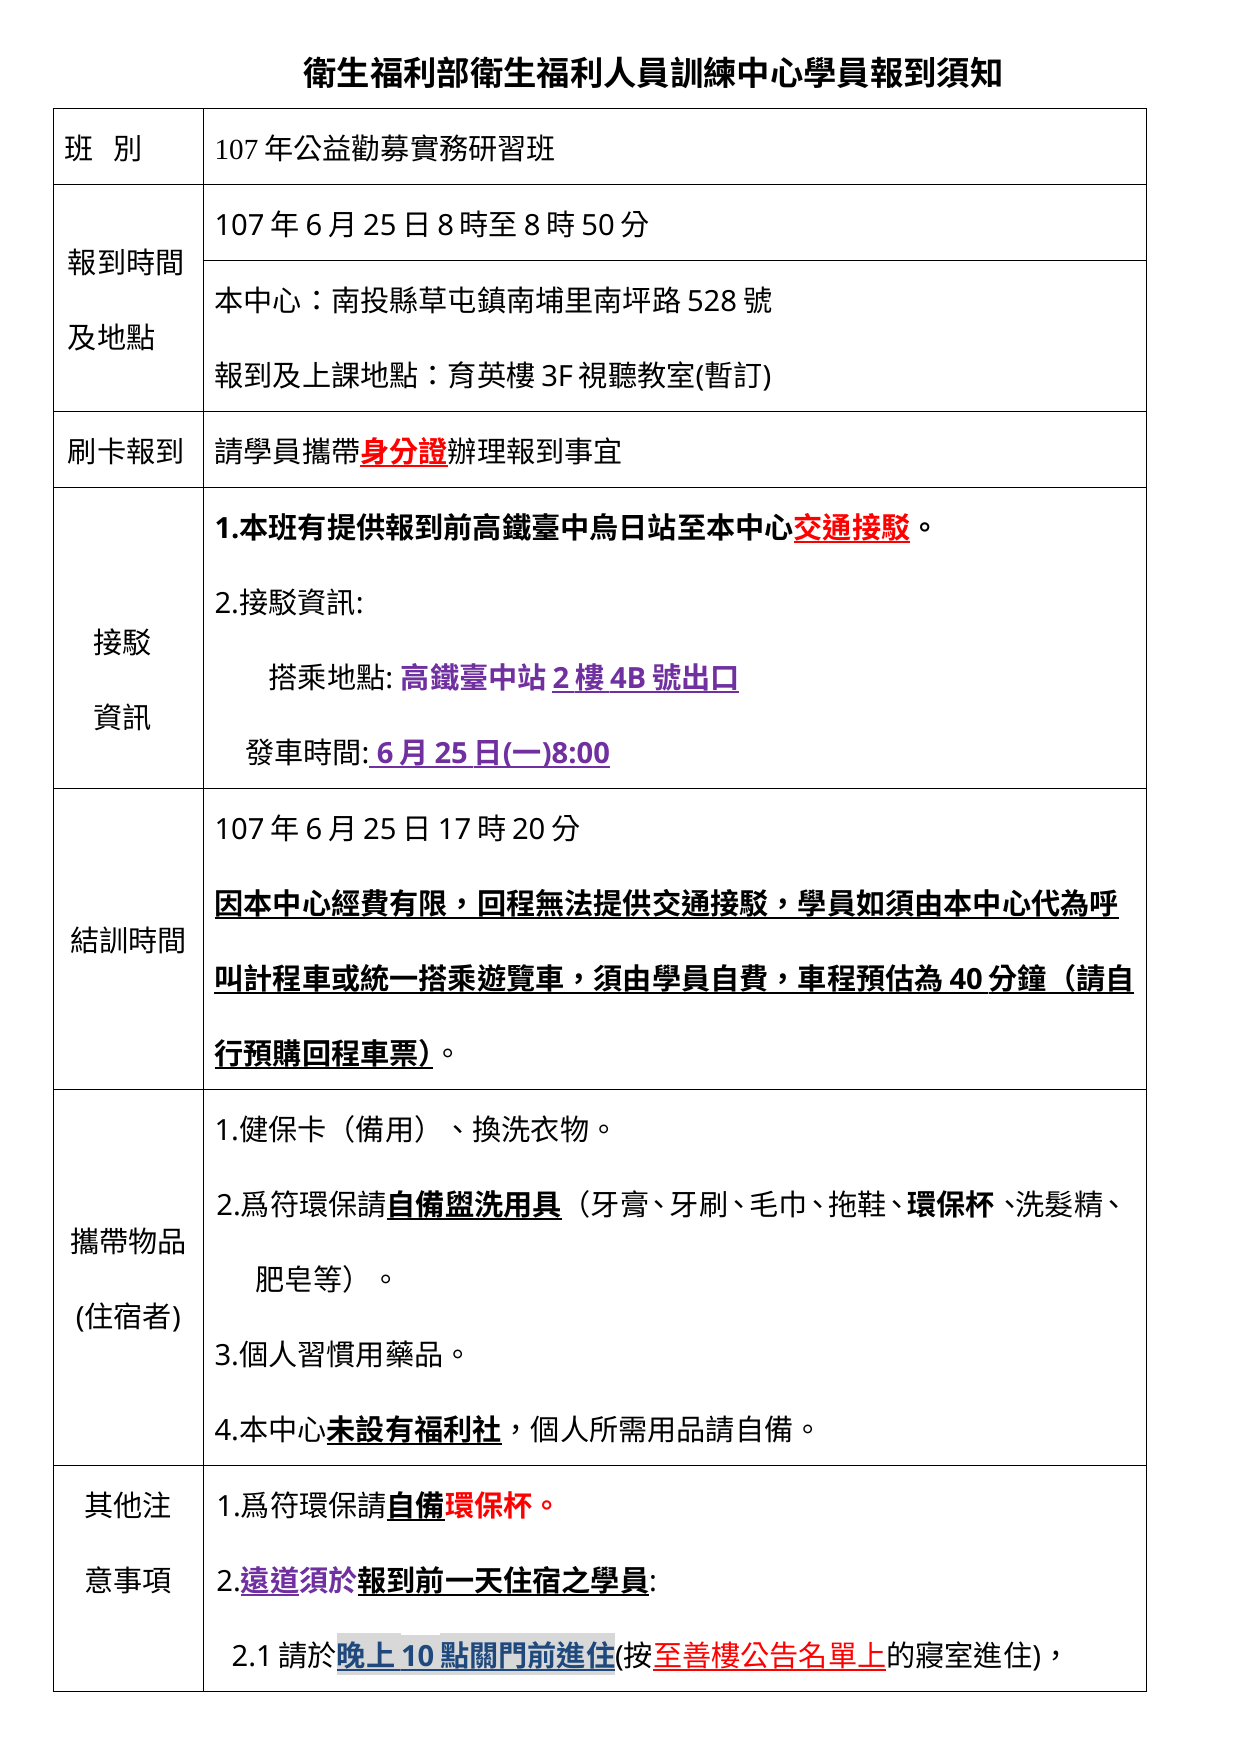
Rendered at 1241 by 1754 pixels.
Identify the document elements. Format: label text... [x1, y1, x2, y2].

table_cell 請學員攜帶身分證辦理報到事宜 [204, 412, 1146, 487]
text 衛生福利部衛生福利人員訓練中心學員報到須知 [53, 33, 1187, 108]
table_cell 107年6月25日8時至8時50分 [204, 185, 1146, 260]
table_cell 其他注 意事項 [54, 1466, 203, 1691]
table_cell 報到時間及地點 [54, 185, 203, 411]
table_cell 107年6月25日 17時20分 因本中心經費有限，回程無法提供交通接駁，學員如須由本中心代為呼叫計程車或統一搭乘遊覽車，須由學員自費，車程預估為40分鐘（請自行預購回程車票）。 [204, 789, 1146, 1089]
table_cell 攜帶物品 (住宿者) [54, 1090, 203, 1465]
table_header 107年公益勸募實務研習班 [204, 109, 1146, 184]
table_cell 刷卡報到 [54, 412, 203, 487]
table_cell 1.本班有提供報到前高鐵臺中烏日站至本中心交通接駁。 2.接駁資訊: 搭乘地點: 高鐵臺中站2樓4B號出口 發車時間: 6月25日(一)8:00 [204, 488, 1146, 788]
table_cell 本中心：南投縣草屯鎮南埔里南坪路528號 報到及上課地點：育英樓3F視聽教室(暫訂) [204, 261, 1146, 411]
table_header 班 別 [54, 109, 203, 184]
table_cell 1.爲符環保請自備環保杯。 2.遠道須於報到前一天住宿之學員: 2.1請於晚上10點關門前進住(按至善樓公告名單上的寢室進住)， [204, 1466, 1146, 1691]
table_cell 結訓時間 [54, 789, 203, 1089]
table_cell 接駁 資訊 [54, 488, 203, 788]
table_cell 1.健保卡（備用）、換洗衣物。 2.爲符環保請自備盥洗用具（牙膏、牙刷、毛巾、拖鞋、環保杯、洗髮精、肥皂等）。 3.個人習慣用藥品。 4.本中心未設有福利社，個人所需用品請自備。 [204, 1090, 1146, 1465]
